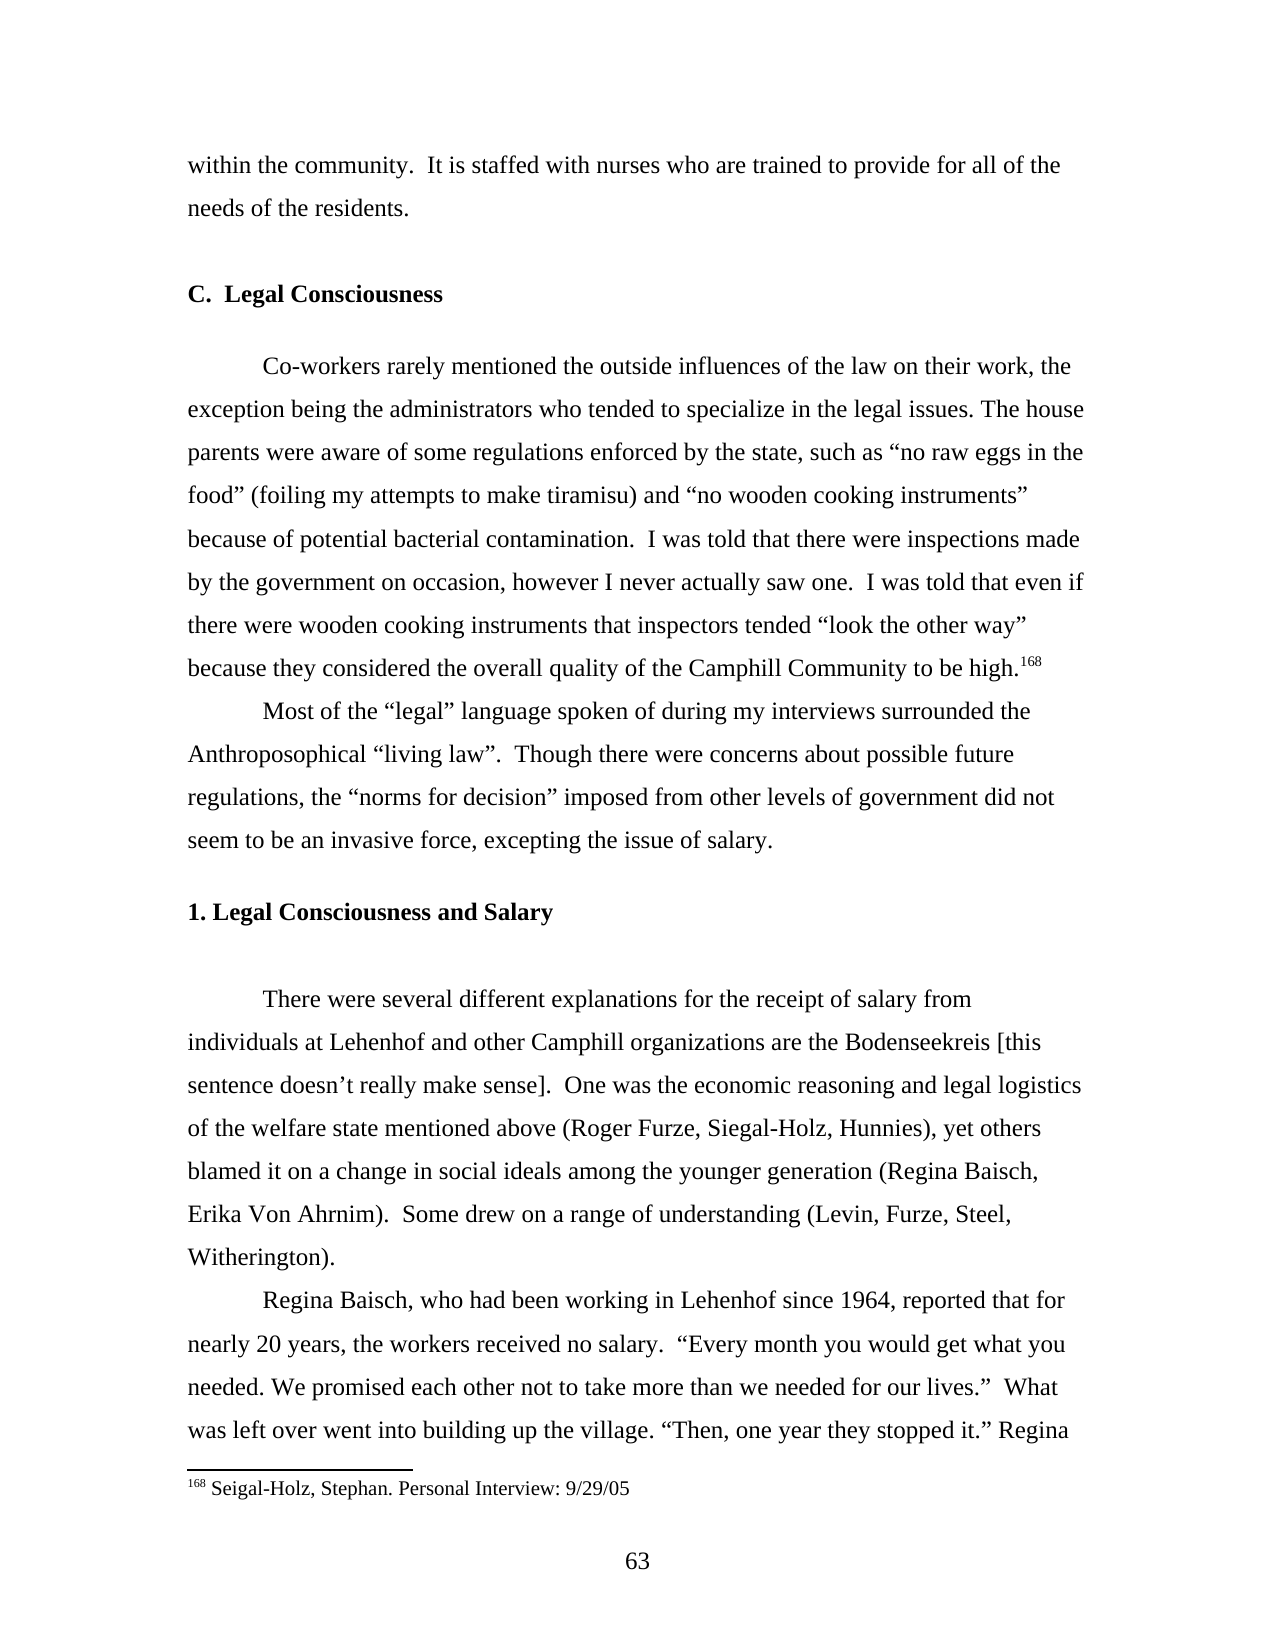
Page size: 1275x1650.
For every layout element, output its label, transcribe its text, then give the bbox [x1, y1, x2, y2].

text Seigal-Holz, Stephan. Personal Interview: 9/29/05 [187, 1476, 1087, 1500]
text Co-workers rarely mentioned the outside influences of the law on their work, the exception being the administrators who tended to specialize in the legal issues. The house parents were aware of some regulations enforced by the state, such as “no raw eggs in the food” (foiling my attempts to make tiramisu) and “no wooden cooking instruments” because of potential bacterial contamination. I was told that there were inspections made by the government on occasion, however I never actually saw one. I was told that even if there were wooden cooking instruments that inspectors tended “look the other way” because they considered the overall quality of the Camphill Community to be high. [187, 351, 1087, 682]
text Regina Baisch, who had been working in Lehenhof since 1964, reported that for nearly 20 years, the workers received no salary. “Every month you would get what you needed. We promised each other not to take more than we needed for our lives.” What was left over went into building up the village. “Then, one year they stopped it.” Regina [187, 1286, 1087, 1444]
subtitle C. Legal Consciousness [187, 279, 1087, 308]
text within the community. It is staffed with nurses who are trained to provide for all of the needs of the residents. [187, 150, 1087, 222]
text 1. Legal Consciousness and Salary [187, 897, 1087, 926]
text There were several different explanations for the receipt of salary from individuals at Lehenhof and other Camphill organizations are the Bodenseekreis [this sentence doesn’t really make sense]. One was the economic reasoning and legal logistics of the welfare state mentioned above (Roger Furze, Siegal-Holz, Hunnies), yet others blamed it on a change in social ideals among the younger generation (Regina Baisch, Erika Von Ahrnim). Some drew on a range of understanding (Levin, Furze, Steel, Witherington). [187, 984, 1087, 1271]
text Most of the “legal” language spoken of during my interviews surrounded the Anthroposophical “living law”. Though there were concerns about possible future regulations, the “norms for decision” imposed from other levels of government did not seem to be an invasive force, excepting the issue of salary. [187, 696, 1087, 854]
